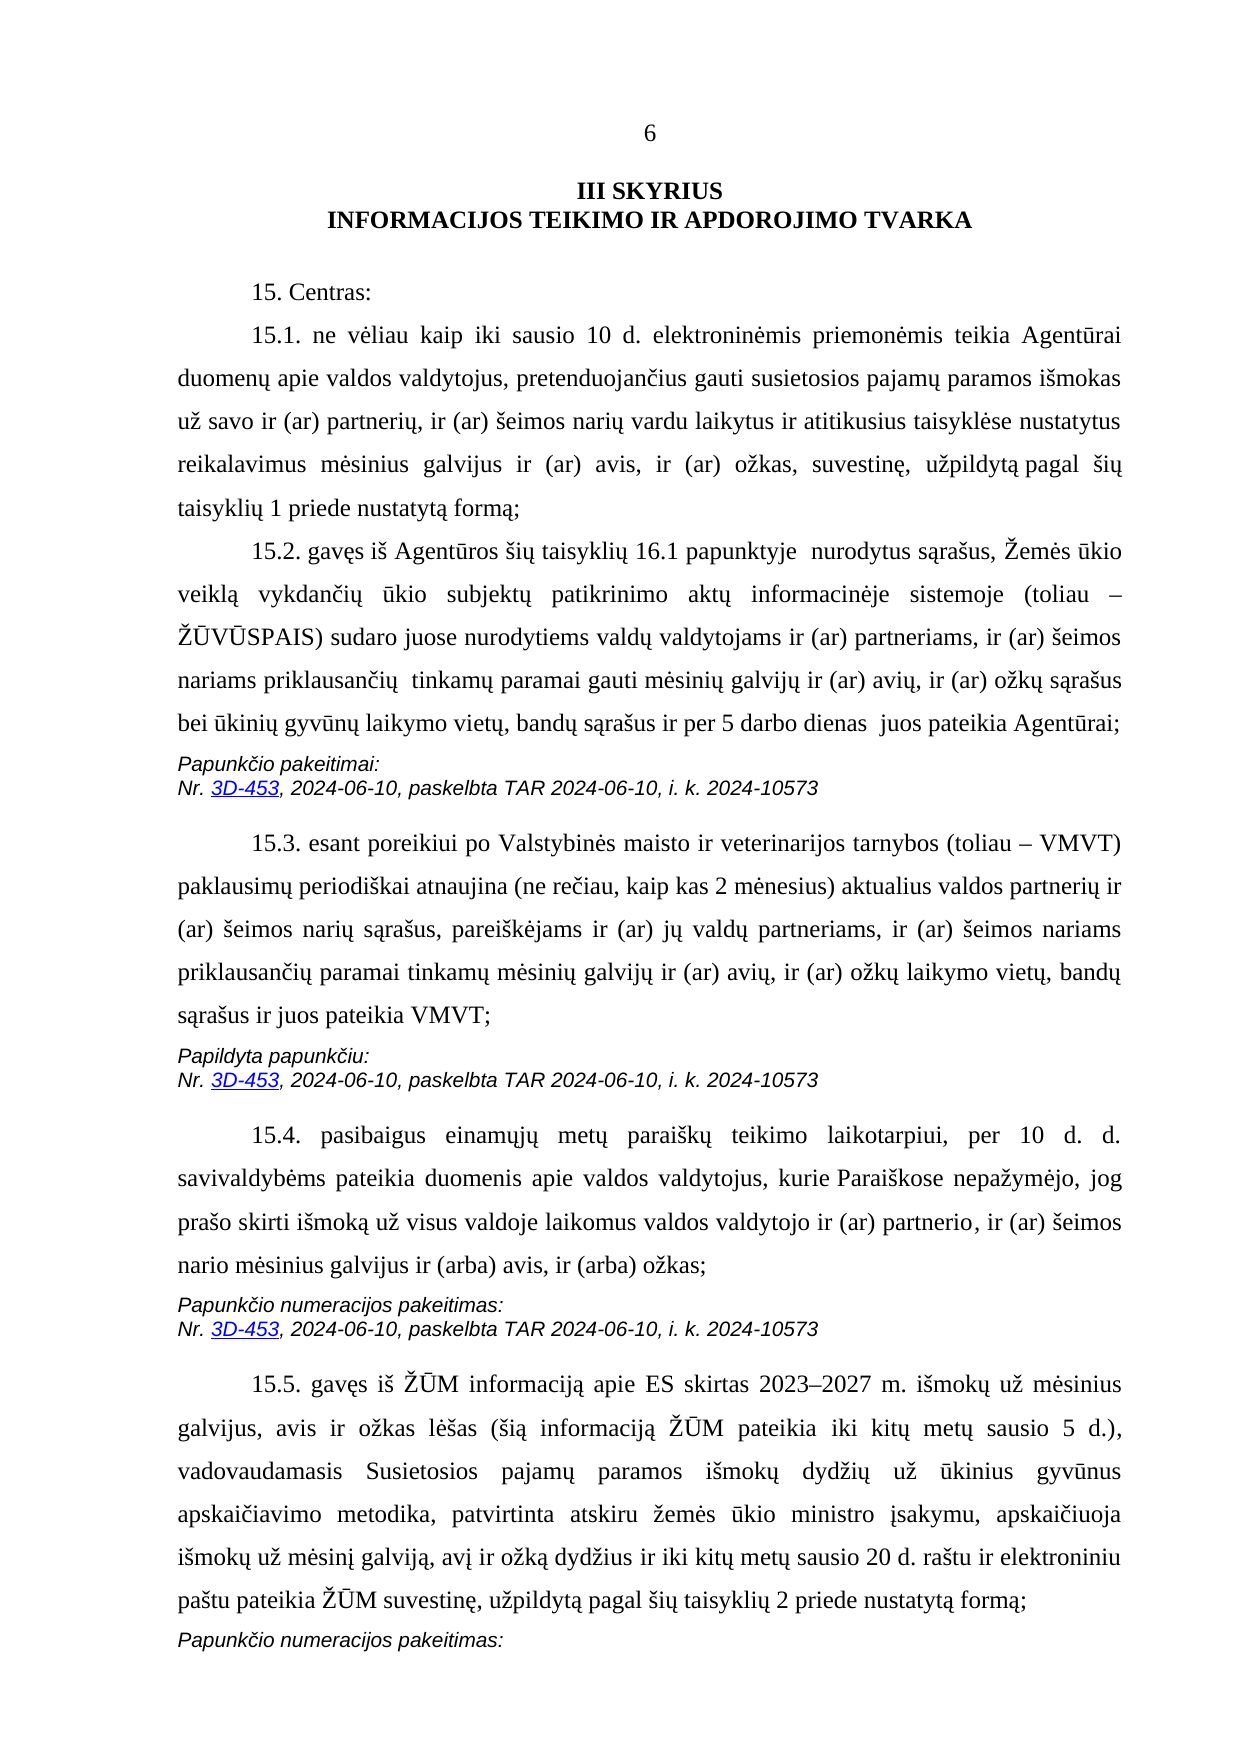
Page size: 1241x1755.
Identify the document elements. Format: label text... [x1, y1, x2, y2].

text Papunkčio numeracijos pakeitimas: [177, 1293, 1122, 1317]
text 15.5. gavęs iš ŽŪM informaciją apie ES skirtas 2023–2027 m. išmokų už mėsinius galvijus, avis ir ožkas lėšas (šią informaciją ŽŪM pateikia iki kitų metų sausio 5 d.), vadovaudamasis Susietosios pajamų paramos išmokų dydžių už ūkinius gyvūnus apskaičiavimo metodika, patvirtinta atskiru žemės ūkio ministro įsakymu, apskaičiuoja išmokų už mėsinį galviją, avį ir ožką dydžius ir iki kitų metų sausio 20 d. raštu ir elektroniniu paštu pateikia ŽŪM suvestinę, užpildytą pagal šių taisyklių 2 priede nustatytą formą; [177, 1369, 1122, 1614]
text 15.2. gavęs iš Agentūros šių taisyklių 16.1 papunktyje nurodytus sąrašus, Žemės ūkio veiklą vykdančių ūkio subjektų patikrinimo aktų informacinėje sistemoje (toliau – ŽŪVŪSPAIS) sudaro juose nurodytiems valdų valdytojams ir (ar) partneriams, ir (ar) šeimos nariams priklausančių tinkamų paramai gauti mėsinių galvijų ir (ar) avių, ir (ar) ožkų sąrašus bei ūkinių gyvūnų laikymo vietų, bandų sąrašus ir per 5 darbo dienas juos pateikia Agentūrai; [177, 536, 1122, 737]
text 15. Centras: [177, 277, 1122, 306]
text 15.1. ne vėliau kaip iki sausio 10 d. elektroninėmis priemonėmis teikia Agentūrai duomenų apie valdos valdytojus, pretenduojančius gauti susietosios pajamų paramos išmokas už savo ir (ar) partnerių, ir (ar) šeimos narių vardu laikytus ir atitikusius taisyklėse nustatytus reikalavimus mėsinius galvijus ir (ar) avis, ir (ar) ožkas, suvestinę, užpildytą pagal šių taisyklių 1 priede nustatytą formą; [177, 320, 1122, 521]
text Papunkčio pakeitimai: [177, 751, 1122, 775]
text Papildyta papunkčiu: [177, 1044, 1122, 1068]
text INFORMACIJOS teikimo IR APDOROJIMO TVARKA [177, 205, 1122, 234]
text Nr. 3D-453, 2024-06-10, paskelbta TAR 2024-06-10, i. k. 2024-10573 [177, 775, 1122, 799]
text Papunkčio numeracijos pakeitimas: [177, 1628, 1122, 1652]
text Nr. 3D-453, 2024-06-10, paskelbta TAR 2024-06-10, i. k. 2024-10573 [177, 1068, 1122, 1092]
text 15.4. pasibaigus einamųjų metų paraiškų teikimo laikotarpiui, per 10 d. d. savivaldybėms pateikia duomenis apie valdos valdytojus, kurie Paraiškose nepažymėjo, jog prašo skirti išmoką už visus valdoje laikomus valdos valdytojo ir (ar) partnerio, ir (ar) šeimos nario mėsinius galvijus ir (arba) avis, ir (arba) ožkas; [177, 1120, 1122, 1278]
text III SKYRIUS [177, 176, 1122, 205]
text Nr. 3D-453, 2024-06-10, paskelbta TAR 2024-06-10, i. k. 2024-10573 [177, 1317, 1122, 1341]
text 15.3. esant poreikiui po Valstybinės maisto ir veterinarijos tarnybos (toliau – VMVT) paklausimų periodiškai atnaujina (ne rečiau, kaip kas 2 mėnesius) aktualius valdos partnerių ir (ar) šeimos narių sąrašus, pareiškėjams ir (ar) jų valdų partneriams, ir (ar) šeimos nariams priklausančių paramai tinkamų mėsinių galvijų ir (ar) avių, ir (ar) ožkų laikymo vietų, bandų sąrašus ir juos pateikia VMVT; [177, 828, 1122, 1029]
